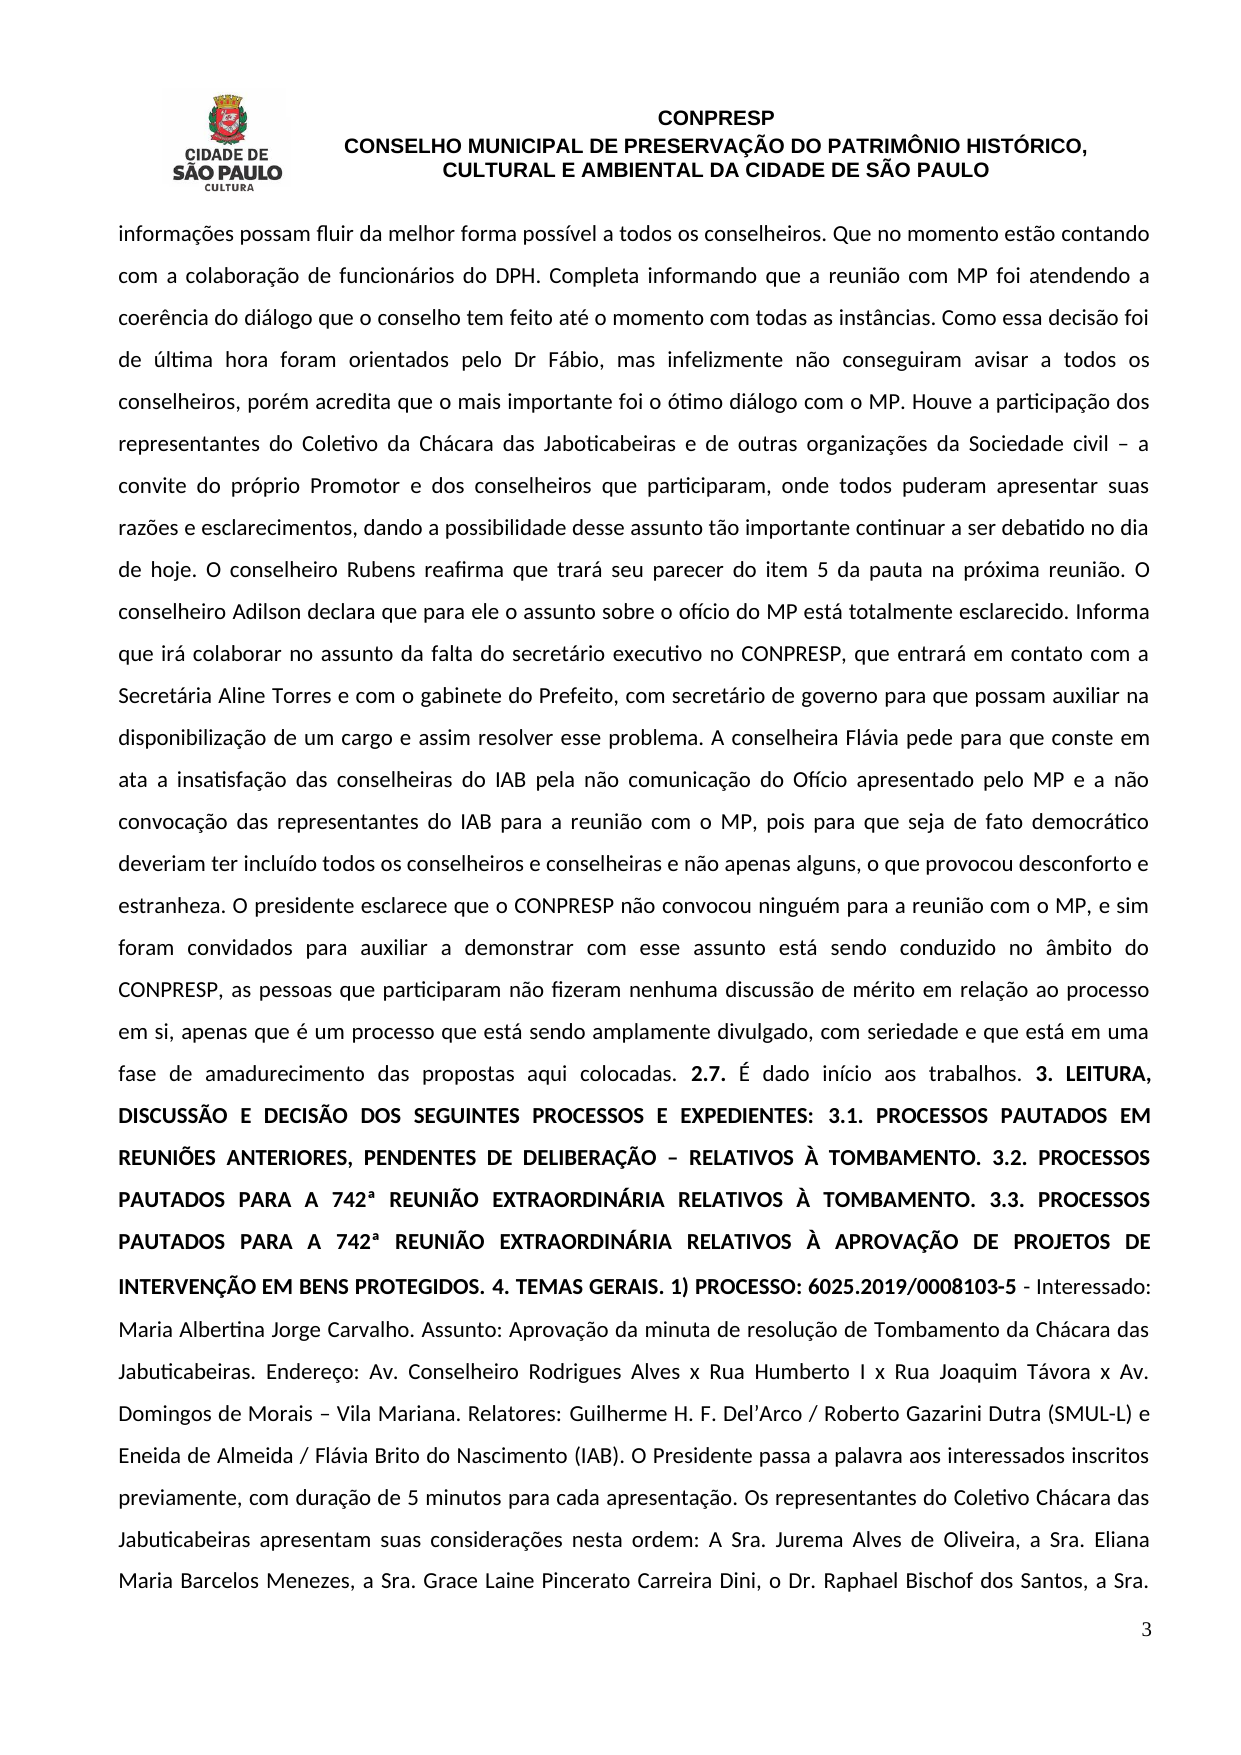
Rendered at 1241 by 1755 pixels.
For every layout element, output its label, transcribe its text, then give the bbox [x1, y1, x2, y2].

text informações possam fluir da melhor forma possível a todos os conselheiros. Que no momento estão contando com a colaboração de funcionários do DPH. Completa informando que a reunião com MP foi atendendo a coerência do diálogo que o conselho tem feito até o momento com todas as instâncias. Como essa decisão foi de última hora foram orientados pelo Dr Fábio, mas infelizmente não conseguiram avisar a todos os conselheiros, porém acredita que o mais importante foi o ótimo diálogo com o MP. Houve a participação dos representantes do Coletivo da Chácara das Jaboticabeiras e de outras organizações da Sociedade civil – a convite do próprio Promotor e dos conselheiros que participaram, onde todos puderam apresentar suas razões e esclarecimentos, dando a possibilidade desse assunto tão importante continuar a ser debatido no dia de hoje. O conselheiro Rubens reafirma que trará seu parecer do item 5 da pauta na próxima reunião. O conselheiro Adilson declara que para ele o assunto sobre o ofício do MP está totalmente esclarecido. Informa que irá colaborar no assunto da falta do secretário executivo no CONPRESP, que entrará em contato com a Secretária Aline Torres e com o gabinete do Prefeito, com secretário de governo para que possam auxiliar na disponibilização de um cargo e assim resolver esse problema. A conselheira Flávia pede para que conste em ata a insatisfação das conselheiras do IAB pela não comunicação do Ofício apresentado pelo MP e a não convocação das representantes do IAB para a reunião com o MP, pois para que seja de fato democrático deveriam ter incluído todos os conselheiros e conselheiras e não apenas alguns, o que provocou desconforto e estranheza. O presidente esclarece que o CONPRESP não convocou ninguém para a reunião com o MP, e sim foram convidados para auxiliar a demonstrar com esse assunto está sendo conduzido no âmbito do CONPRESP, as pessoas que participaram não fizeram nenhuma discussão de mérito em relação ao processo em si, apenas que é um processo que está sendo amplamente divulgado, com seriedade e que está em uma fase de amadurecimento das propostas aqui colocadas. 2.7. É dado início aos trabalhos. 3. Leitura, discussão e decisão dos seguintes processos e expedientes: 3.1. PROCESSOS PAUTADOS EM REUNIÕES ANTERIORES, PENDENTES DE DELIBERAÇÃO – RELATIVOS À TOMBAMENTO. 3.2. PROCESSOS PAUTADOS PARA A 742ª REUNIÃO EXTRAORDINÁRIA RELATIVOS À TOMBAMENTO. 3.3. PROCESSOS PAUTADOS PARA A 742ª REUNIÃO EXTRAORDINÁRIA RELATIVOS À APROVAÇÃO DE PROJETOS DE INTERVENÇÃO EM BENS PROTEGIDOS. 4. TEMAS GERAIS. 1) PROCESSO: 6025.2019/0008103-5 - Interessado: Maria Albertina Jorge Carvalho. Assunto: Aprovação da minuta de resolução de Tombamento da Chácara das Jabuticabeiras. Endereço: Av. Conselheiro Rodrigues Alves x Rua Humberto I x Rua Joaquim Távora x Av. Domingos de Morais – Vila Mariana. Relatores: Guilherme H. F. Del’Arco / Roberto Gazarini Dutra (SMUL-L) e Eneida de Almeida / Flávia Brito do Nascimento (IAB). O Presidente passa a palavra aos interessados inscritos previamente, com duração de 5 minutos para cada apresentação. Os representantes do Coletivo Chácara das Jabuticabeiras apresentam suas considerações nesta ordem: A Sra. Jurema Alves de Oliveira, a Sra. Eliana Maria Barcelos Menezes, a Sra. Grace Laine Pincerato Carreira Dini, o Dr. Raphael Bischof dos Santos, a Sra. [118, 219, 1152, 1595]
